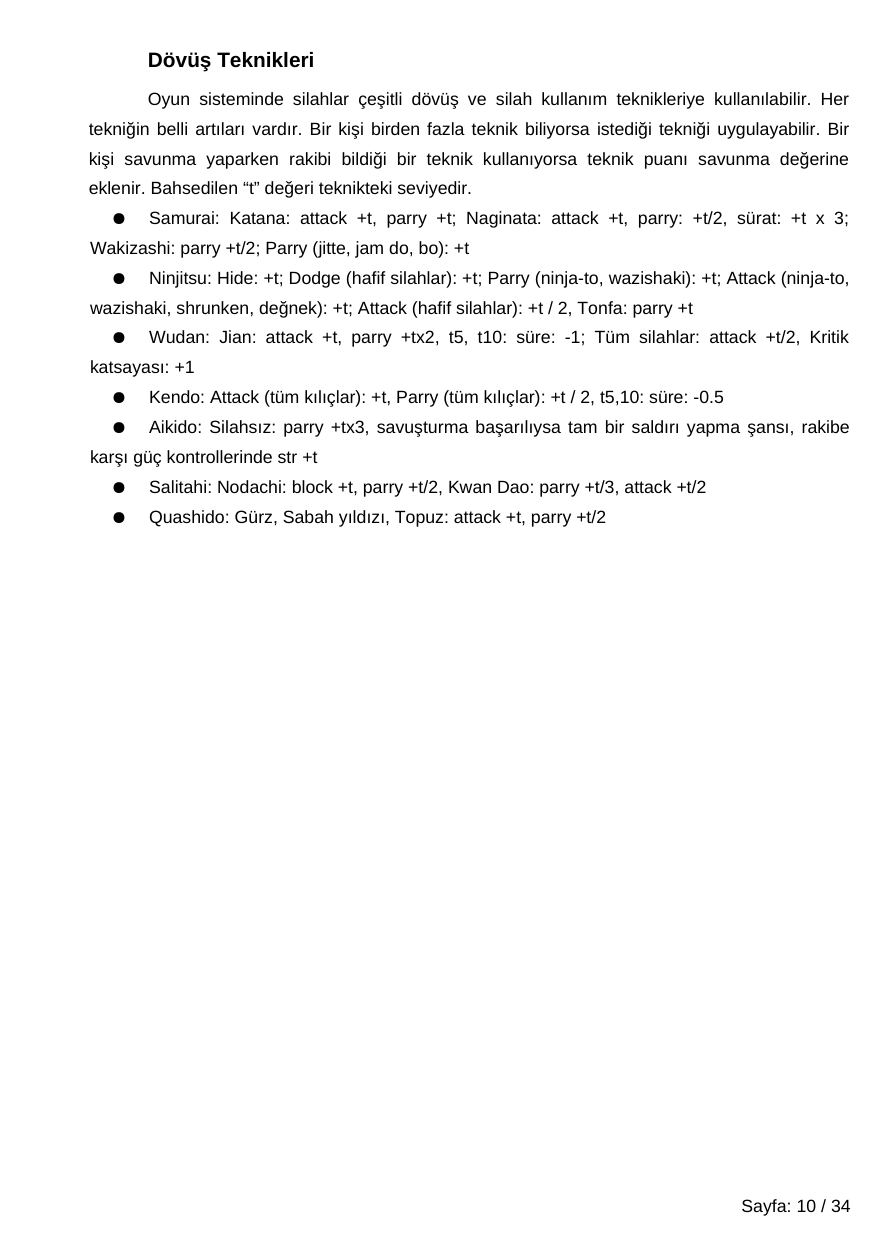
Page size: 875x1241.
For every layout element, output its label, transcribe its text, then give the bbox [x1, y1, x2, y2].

list Kendo: Attack (tüm kılıçlar): +t, Parry (tüm kılıçlar): +t / 2, t5,10: süre: -0.5 [52, 387, 850, 408]
list Quashido: Gürz, Sabah yıldızı, Topuz: attack +t, parry +t/2 [52, 507, 850, 527]
text Oyun sisteminde silahlar çeşitli dövüş ve silah kullanım teknikleriye kullanılabilir. Her tekniğin belli artıları vardır. Bir kişi birden fazla teknik biliyorsa istediği tekniği uygulayabilir. Bir kişi savunma yaparken rakibi bildiği bir teknik kullanıyorsa teknik puanı savunma değerine eklenir. Bahsedilen “t” değeri teknikteki seviyedir. [88, 90, 850, 198]
list Wudan: Jian: attack +t, parry +tx2, t5, t10: süre: -1; Tüm silahlar: attack +t/2, Kritik katsayası: +1 [52, 328, 850, 378]
subtitle Dövüş Teknikleri [88, 49, 850, 72]
list Salitahi: Nodachi: block +t, parry +t/2, Kwan Dao: parry +t/3, attack +t/2 [52, 477, 850, 497]
list Ninjitsu: Hide: +t; Dodge (hafif silahlar): +t; Parry (ninja-to, wazishaki): +t; Attack (ninja-to, wazishaki, shrunken, değnek): +t; Attack (hafif silahlar): +t / 2, Tonfa: parry +t [52, 268, 850, 318]
list Samurai: Katana: attack +t, parry +t; Naginata: attack +t, parry: +t/2, sürat: +t x 3; Wakizashi: parry +t/2; Parry (jitte, jam do, bo): +t [52, 208, 850, 258]
list Aikido: Silahsız: parry +tx3, savuşturma başarılıysa tam bir saldırı yapma şansı, rakibe karşı güç kontrollerinde str +t [52, 418, 850, 467]
